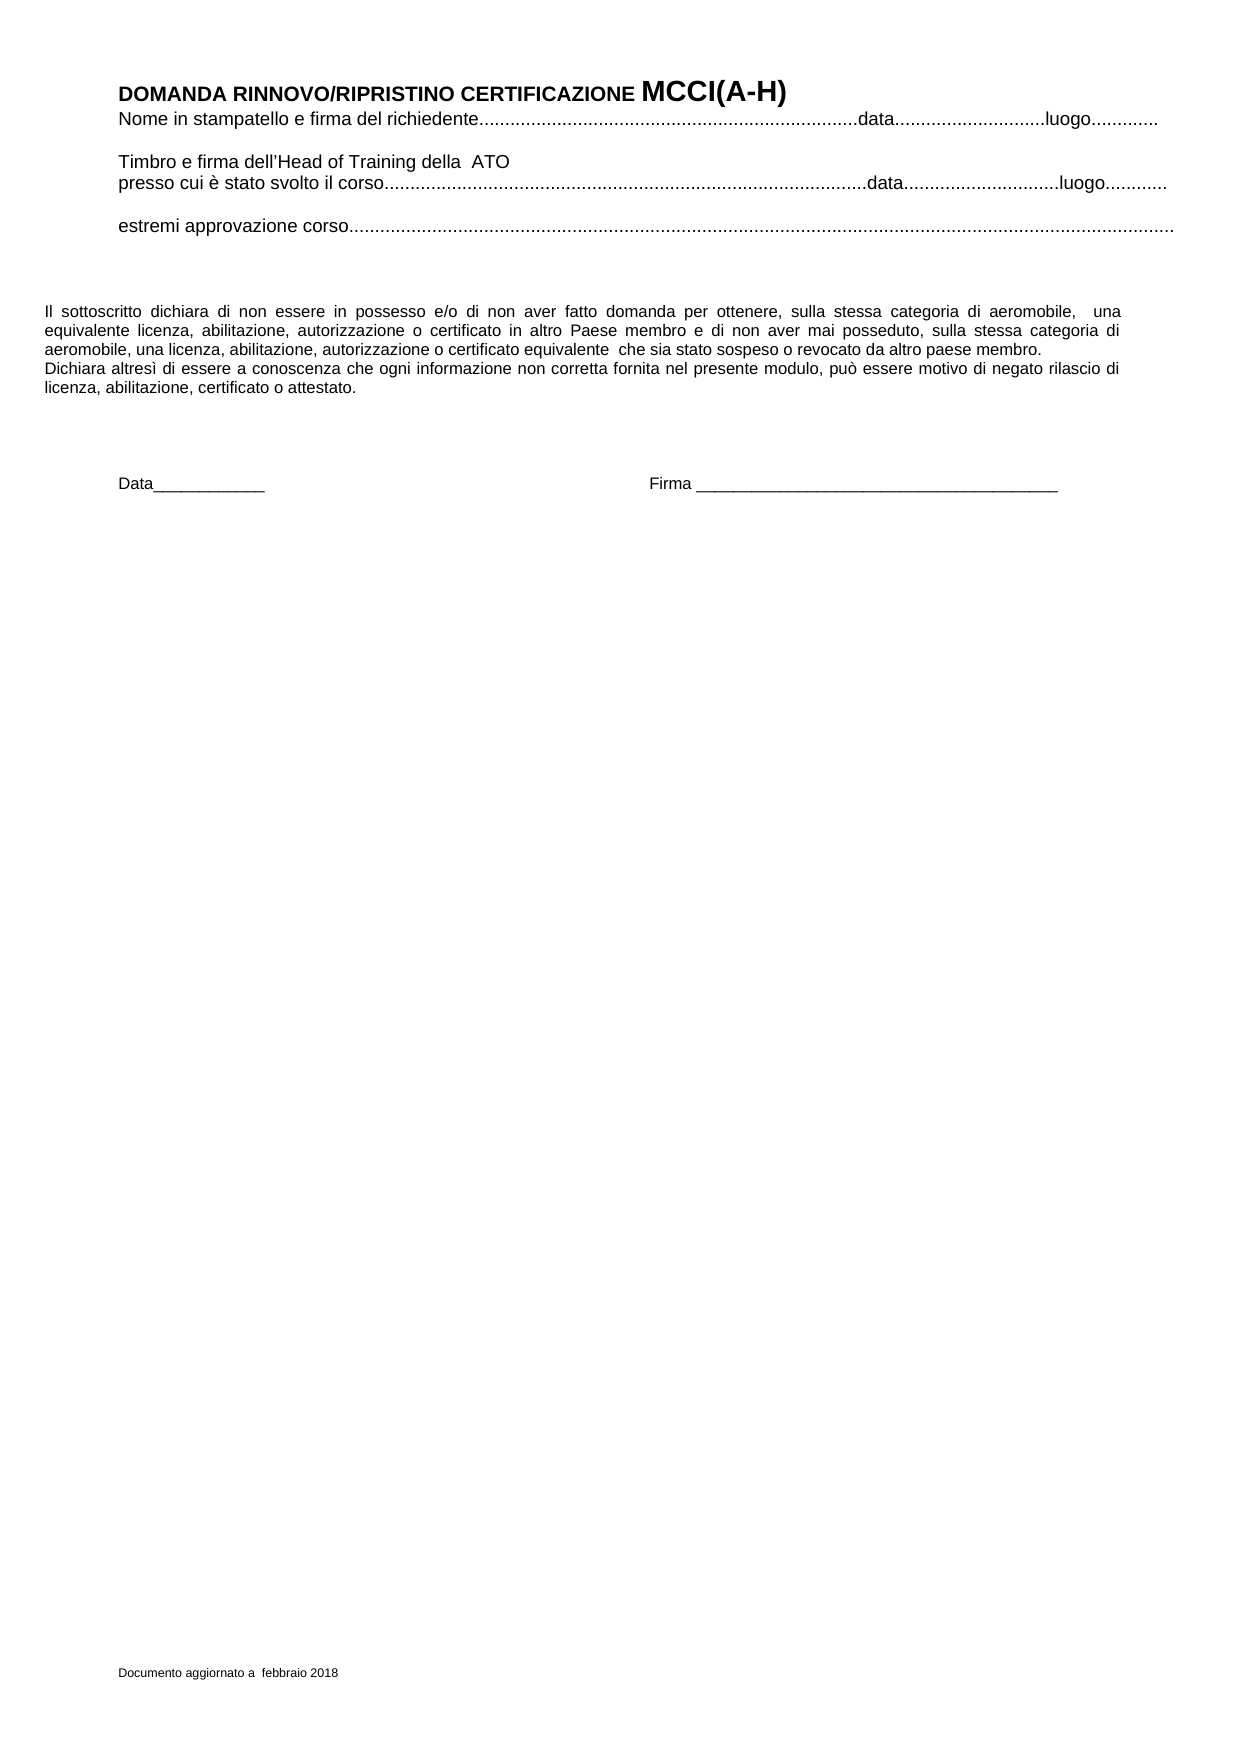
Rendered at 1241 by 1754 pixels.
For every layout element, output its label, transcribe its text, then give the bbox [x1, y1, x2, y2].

text estremi approvazione corso............................................................................................................................................................... [118, 215, 1187, 237]
text Data____________ Firma _______________________________________ [118, 474, 1122, 493]
text Il sottoscritto dichiara di non essere in possesso e/o di non aver fatto domanda per ottenere, sulla stessa categoria di aeromobile, una equivalente licenza, abilitazione, autorizzazione o certificato in altro Paese membro e di non aver mai posseduto, sulla stessa categoria di aeromobile, una licenza, abilitazione, autorizzazione o certificato equivalente che sia stato sospeso o revocato da altro paese membro. [44, 301, 1122, 359]
text Nome in stampatello e firma del richiedente.........................................................................data.............................luogo............. [118, 107, 1240, 129]
text presso cui è stato svolto il corso.............................................................................................data..............................luogo............ [118, 172, 1187, 194]
text Timbro e firma dell’Head of Training della ATO [118, 151, 1122, 172]
text Dichiara altresì di essere a conoscenza che ogni informazione non corretta fornita nel presente modulo, può essere motivo di negato rilascio di licenza, abilitazione, certificato o attestato. [44, 359, 1122, 397]
